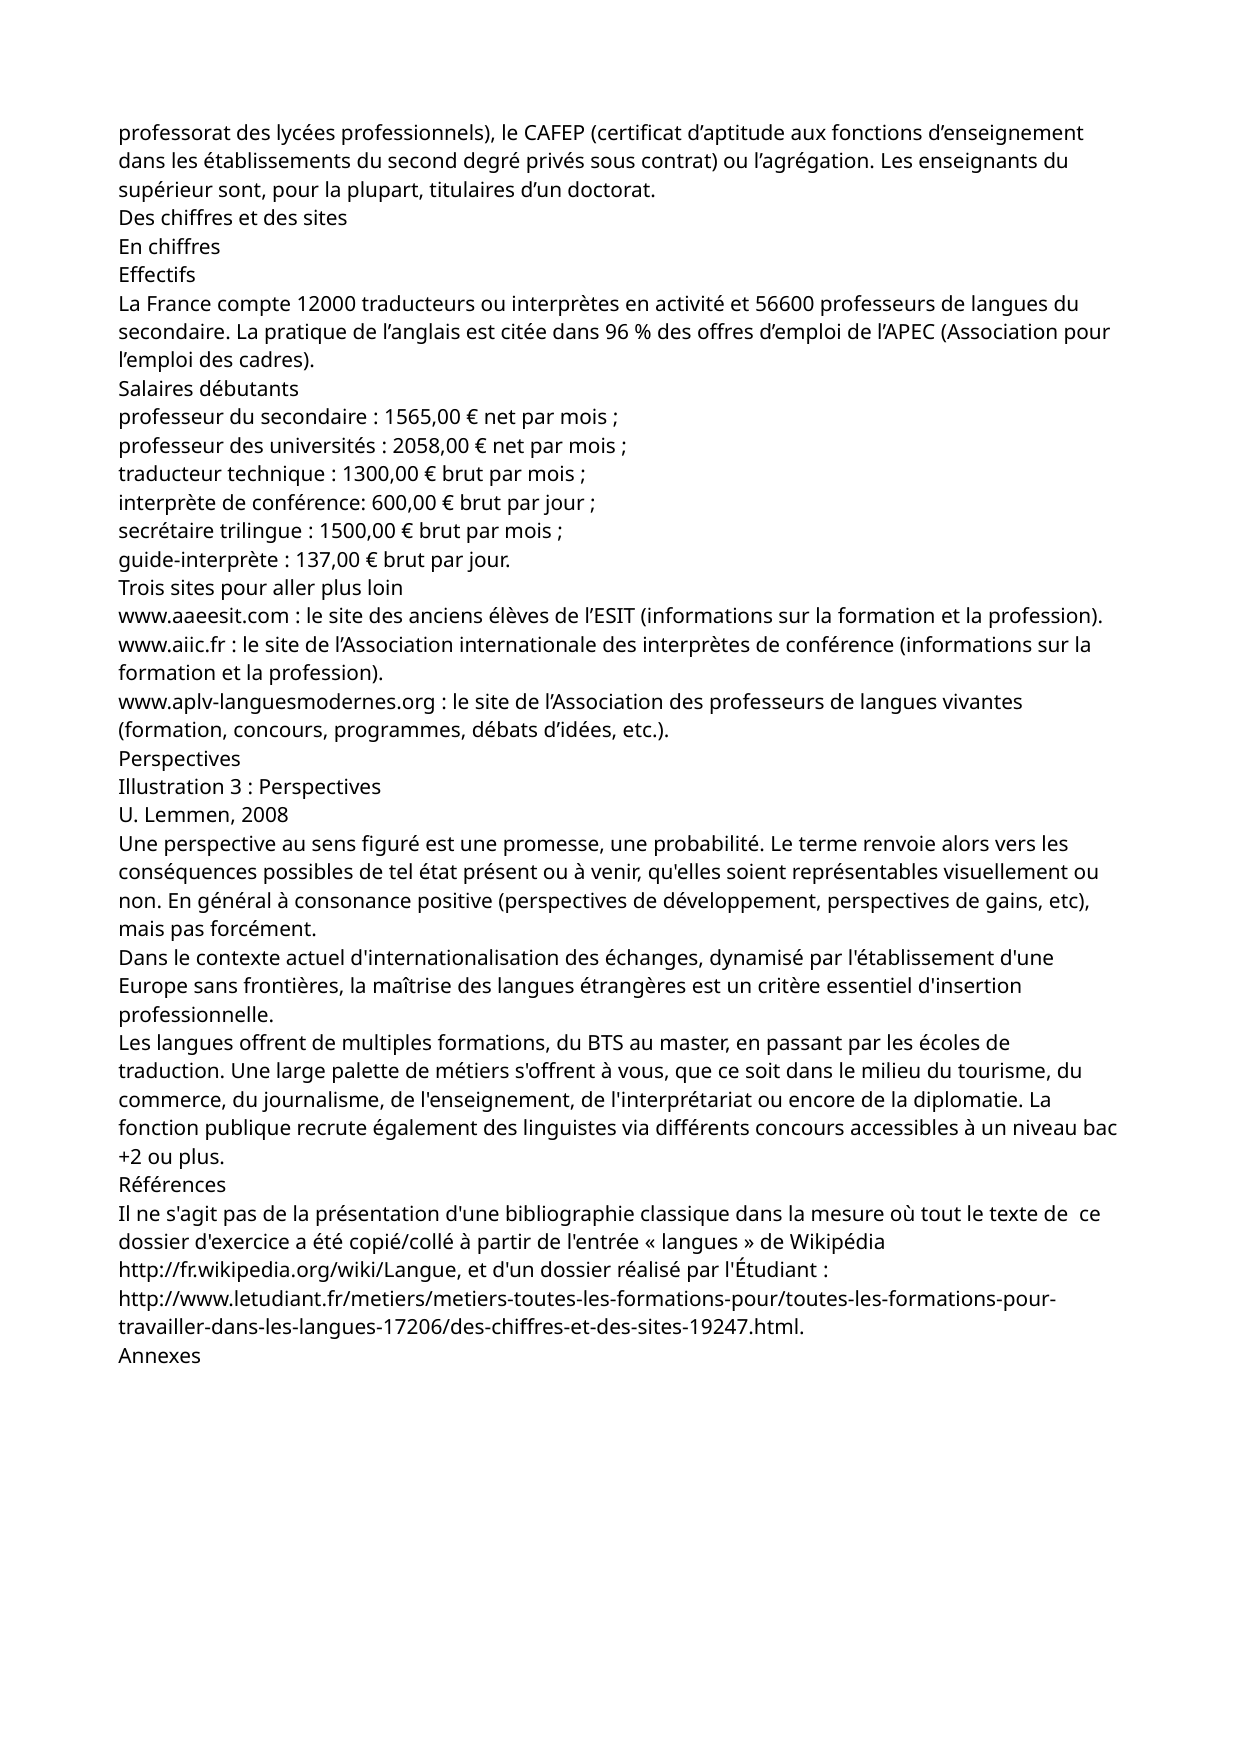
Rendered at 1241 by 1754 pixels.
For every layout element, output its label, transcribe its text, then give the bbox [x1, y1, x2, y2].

text interprète de conférence: 600,00 € brut par jour ; [118, 488, 1122, 516]
text traducteur technique : 1300,00 € brut par mois ; [118, 459, 1122, 488]
text Annexes [118, 1341, 1122, 1369]
text Il ne s'agit pas de la présentation d'une bibliographie classique dans la mesure où tout le texte de ce dossier d'exercice a été copié/collé à partir de l'entrée « langues » de Wikipédia http://fr.wikipedia.org/wiki/Langue, et d'un dossier réalisé par l'Étudiant : [118, 1199, 1122, 1284]
text Salaires débutants [118, 374, 1122, 402]
text Trois sites pour aller plus loin [118, 573, 1122, 602]
text Références [118, 1170, 1122, 1199]
text Les langues offrent de multiples formations, du BTS au master, en passant par les écoles de traduction. Une large palette de métiers s'offrent à vous, que ce soit dans le milieu du tourisme, du commerce, du journalisme, de l'enseignement, de l'interprétariat ou encore de la diplomatie. La fonction publique recrute également des linguistes via différents concours accessibles à un niveau bac +2 ou plus. [118, 1028, 1122, 1170]
text Perspectives [118, 744, 1122, 772]
text Une perspective au sens figuré est une promesse, une probabilité. Le terme renvoie alors vers les conséquences possibles de tel état présent ou à venir, qu'elles soient représentables visuellement ou non. En général à consonance positive (perspectives de développement, perspectives de gains, etc), mais pas forcément. [118, 829, 1122, 943]
text www.aplv-languesmodernes.org : le site de l’Association des professeurs de langues vivantes (formation, concours, programmes, débats d’idées, etc.). [118, 687, 1122, 744]
text Effectifs [118, 260, 1122, 289]
text professeur des universités : 2058,00 € net par mois ; [118, 431, 1122, 459]
text www.aaeesit.com : le site des anciens élèves de l’ESIT (informations sur la formation et la profession). [118, 602, 1122, 630]
text secrétaire trilingue : 1500,00 € brut par mois ; [118, 516, 1122, 545]
text www.aiic.fr : le site de l’Association internationale des interprètes de conférence (informations sur la formation et la profession). [118, 630, 1122, 687]
text professorat des lycées professionnels), le CAFEP (certificat d’aptitude aux fonctions d’enseignement dans les établissements du second degré privés sous contrat) ou l’agrégation. Les enseignants du supérieur sont, pour la plupart, titulaires d’un doctorat. [118, 118, 1122, 203]
text professeur du secondaire : 1565,00 € net par mois ; [118, 402, 1122, 431]
text En chiffres [118, 232, 1122, 260]
text Dans le contexte actuel d'internationalisation des échanges, dynamisé par l'établissement d'une Europe sans frontières, la maîtrise des langues étrangères est un critère essentiel d'insertion professionnelle. [118, 943, 1122, 1028]
text guide-interprète : 137,00 € brut par jour. [118, 545, 1122, 573]
text Illustration 3 : Perspectives U. Lemmen, 2008 [118, 772, 1122, 829]
text Des chiffres et des sites [118, 203, 1122, 232]
text http://www.letudiant.fr/metiers/metiers-toutes-les-formations-pour/toutes-les-formations-pour-travailler-dans-les-langues-17206/des-chiffres-et-des-sites-19247.html. [118, 1284, 1122, 1341]
text La France compte 12000 traducteurs ou interprètes en activité et 56600 professeurs de langues du secondaire. La pratique de l’anglais est citée dans 96 % des offres d’emploi de l’APEC (Association pour l’emploi des cadres). [118, 289, 1122, 374]
